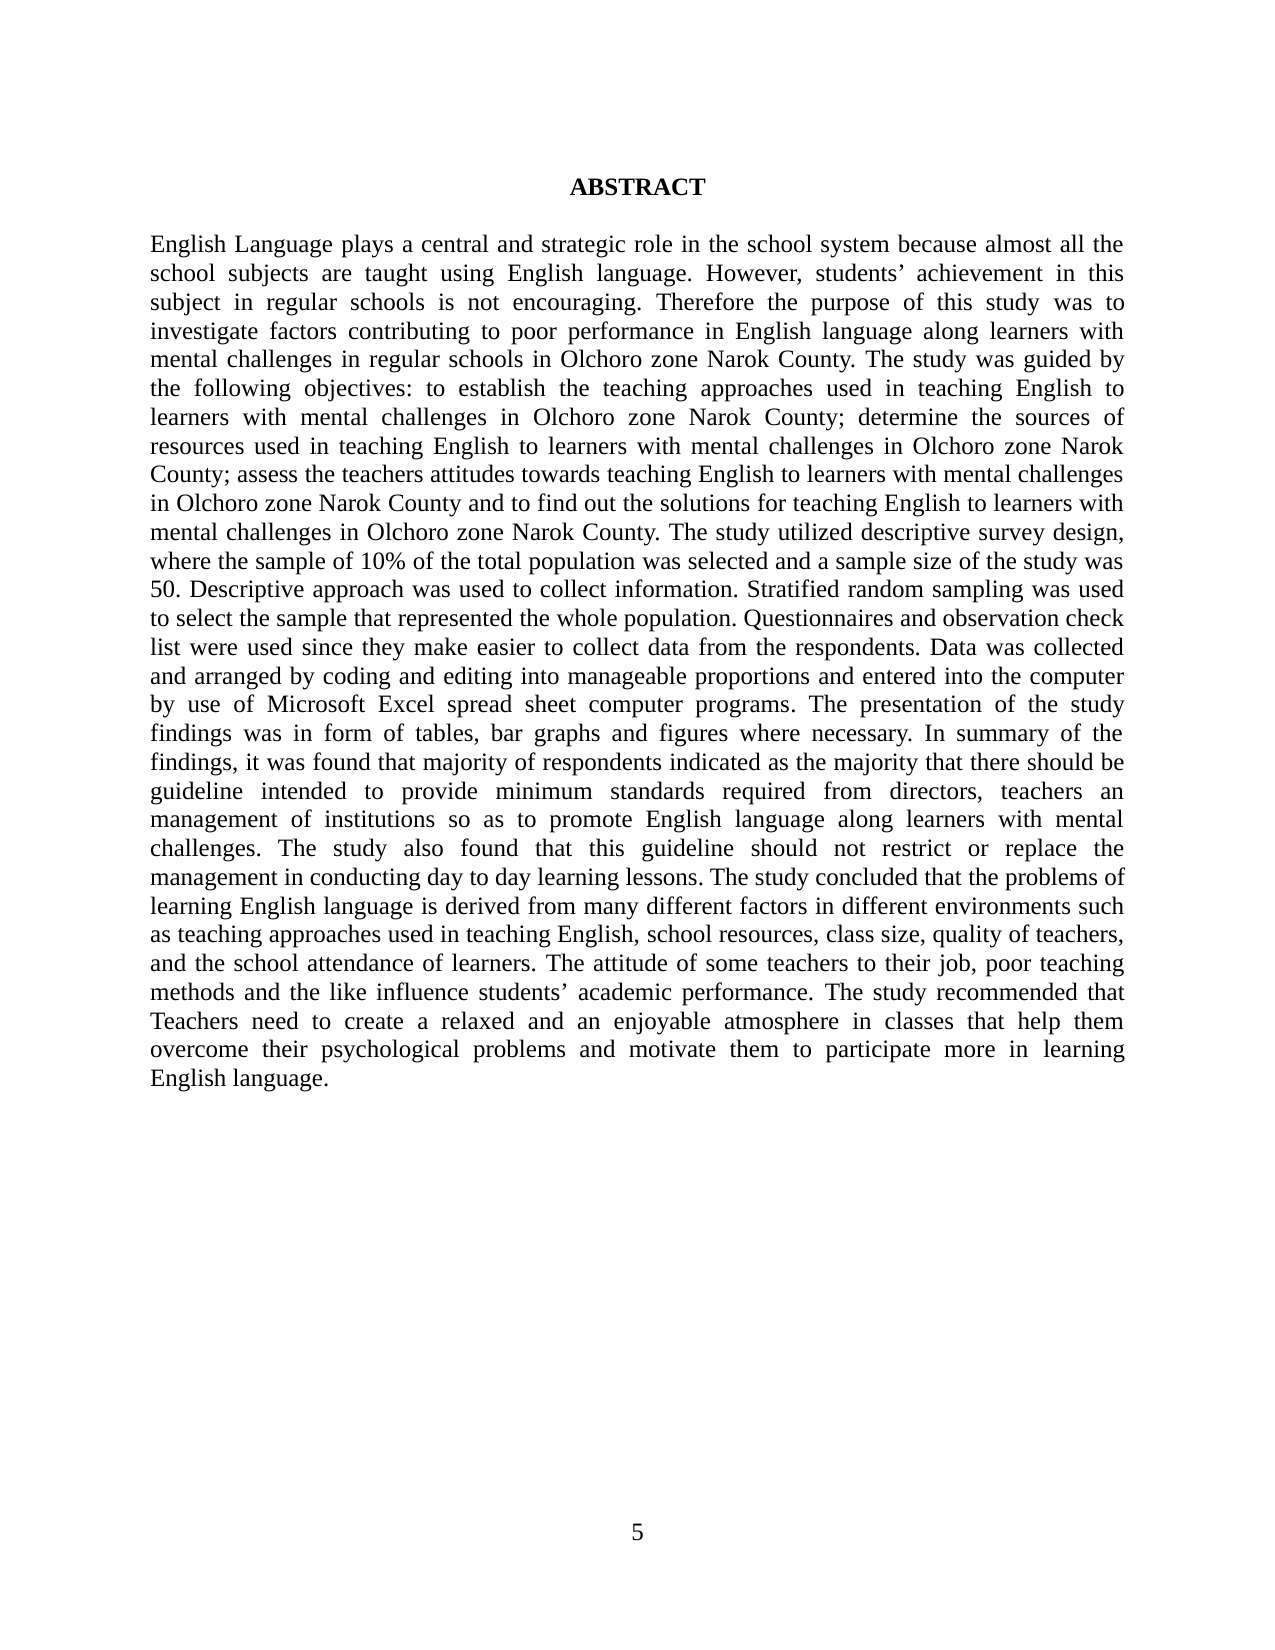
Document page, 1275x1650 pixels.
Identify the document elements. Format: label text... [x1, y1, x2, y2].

subtitle ABSTRACT [150, 172, 1125, 200]
text English Language plays a central and strategic role in the school system because almost all the school subjects are taught using English language. However, students’ achievement in this subject in regular schools is not encouraging. Therefore the purpose of this study was to investigate factors contributing to poor performance in English language along learners with mental challenges in regular schools in Olchoro zone Narok County. The study was guided by the following objectives: to establish the teaching approaches used in teaching English to learners with mental challenges in Olchoro zone Narok County; determine the sources of resources used in teaching English to learners with mental challenges in Olchoro zone Narok County; assess the teachers attitudes towards teaching English to learners with mental challenges in Olchoro zone Narok County and to find out the solutions for teaching English to learners with mental challenges in Olchoro zone Narok County. The study utilized descriptive survey design, where the sample of 10% of the total population was selected and a sample size of the study was 50. Descriptive approach was used to collect information. Stratified random sampling was used to select the sample that represented the whole population. Questionnaires and observation check list were used since they make easier to collect data from the respondents. Data was collected and arranged by coding and editing into manageable proportions and entered into the computer by use of Microsoft Excel spread sheet computer programs. The presentation of the study findings was in form of tables, bar graphs and figures where necessary. In summary of the findings, it was found that majority of respondents indicated as the majority that there should be guideline intended to provide minimum standards required from directors, teachers an management of institutions so as to promote English language along learners with mental challenges. The study also found that this guideline should not restrict or replace the management in conducting day to day learning lessons. The study concluded that the problems of learning English language is derived from many different factors in different environments such as teaching approaches used in teaching English, school resources, class size, quality of teachers, and the school attendance of learners. The attitude of some teachers to their job, poor teaching methods and the like influence students’ academic performance. The study recommended that Teachers need to create a relaxed and an enjoyable atmosphere in classes that help them overcome their psychological problems and motivate them to participate more in learning English language. [150, 229, 1125, 1092]
